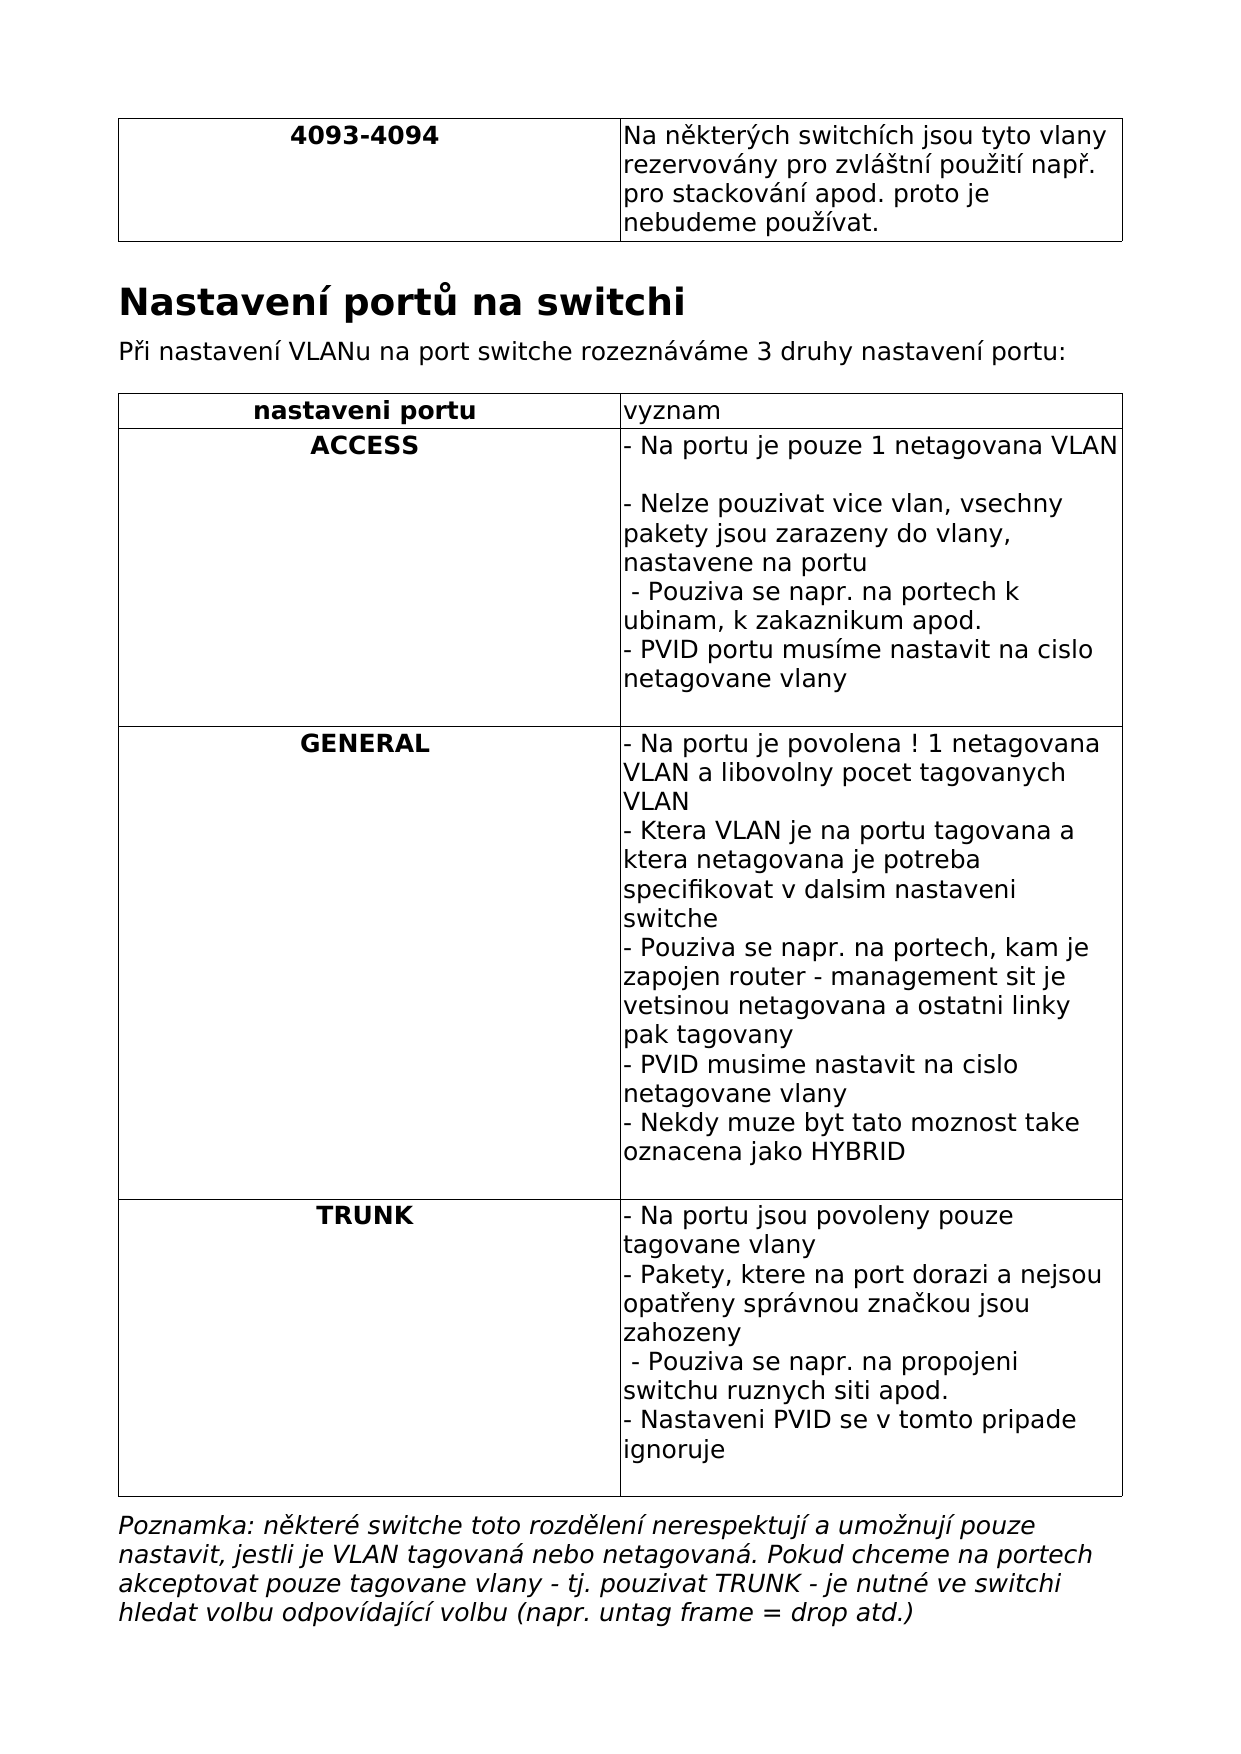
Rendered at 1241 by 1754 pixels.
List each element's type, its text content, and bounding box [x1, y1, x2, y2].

text Poznamka: některé switche toto rozdělení nerespektují a umožnují pouze nastavit, jestli je VLAN tagovaná nebo netagovaná. Pokud chceme na portech akceptovat pouze tagovane vlany - tj. pouzivat TRUNK - je nutné ve switchi hledat volbu odpovídající volbu (napr. untag frame = drop atd.) [118, 1511, 1122, 1628]
subtitle Nastavení portů na switchi [118, 281, 1122, 324]
table_cell - Na portu je pouze 1 netagovana VLAN - Nelze pouzivat vice vlan, vsechny pakety jsou zarazeny do vlany, nastavene na portu - Pouziva se napr. na portech k ubinam, k zakaznikum apod. - PVID portu musíme nastavit na cislo netagovane vlany [621, 429, 1122, 726]
table_cell Na některých switchích jsou tyto vlany rezervovány pro zvláštní použití např. pro stackování apod. proto je nebudeme používat. [621, 119, 1122, 241]
table_cell GENERAL [119, 727, 620, 1198]
table_cell TRUNK [119, 1200, 620, 1496]
table_header vyznam [621, 394, 1122, 428]
table_cell 4093-4094 [119, 119, 620, 241]
table_cell ACCESS [119, 429, 620, 726]
table_cell - Na portu jsou povoleny pouze tagovane vlany - Pakety, ktere na port dorazi a nejsou opatřeny správnou značkou jsou zahozeny - Pouziva se napr. na propojeni switchu ruznych siti apod. - Nastaveni PVID se v tomto pripade ignoruje [621, 1200, 1122, 1496]
table_cell - Na portu je povolena ! 1 netagovana VLAN a libovolny pocet tagovanych VLAN - Ktera VLAN je na portu tagovana a ktera netagovana je potreba specifikovat v dalsim nastaveni switche - Pouziva se napr. na portech, kam je zapojen router - management sit je vetsinou netagovana a ostatni linky pak tagovany - PVID musime nastavit na cislo netagovane vlany - Nekdy muze byt tato moznost take oznacena jako HYBRID [621, 727, 1122, 1198]
text Při nastavení VLANu na port switche rozeznáváme 3 druhy nastavení portu: [118, 337, 1122, 366]
table_header nastaveni portu [119, 394, 620, 428]
